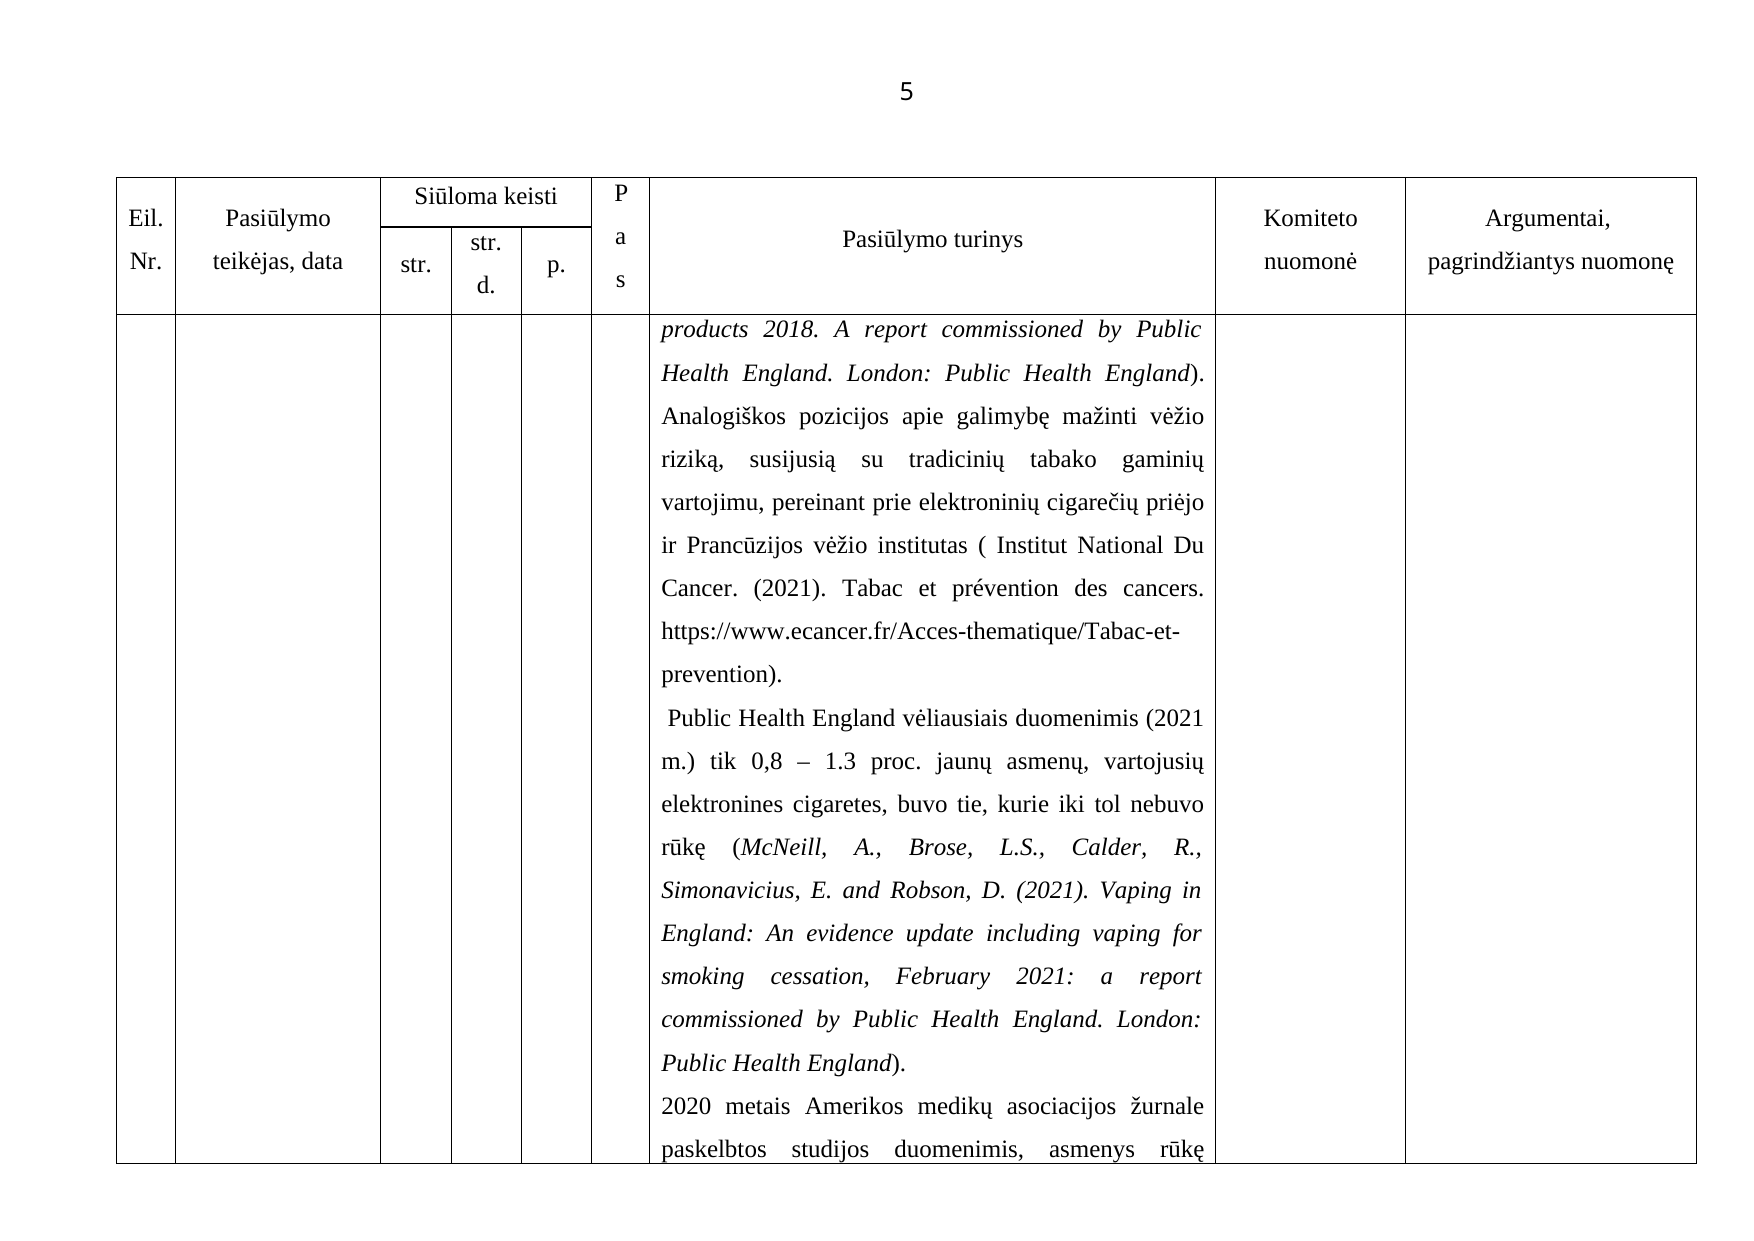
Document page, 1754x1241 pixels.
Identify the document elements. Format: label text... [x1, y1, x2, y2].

table_header Eil. Nr. [117, 178, 175, 313]
table_cell [1216, 315, 1405, 1163]
table_header Pasiūlymo turinys [650, 178, 1215, 313]
table_cell [381, 315, 451, 1163]
table_cell str. [381, 228, 451, 313]
table_cell [592, 315, 649, 1163]
table_header Pastabos [592, 178, 649, 313]
table_cell p. [522, 228, 591, 313]
table_cell str. d. [452, 228, 521, 313]
table_header Siūloma keisti [381, 178, 591, 226]
table_cell products 2018. A report commissioned by Public Health England. London: Public Health England). Analogiškos pozicijos apie galimybę mažinti vėžio riziką, susijusią su tradicinių tabako gaminių vartojimu, pereinant prie elektroninių cigarečių priėjo ir Prancūzijos vėžio institutas ( Institut National Du Cancer. (2021). Tabac et prévention des cancers. https://www.ecancer.fr/Acces-thematique/Tabac-et-prevention). Public Health England vėliausiais duomenimis (2021 m.) tik 0,8 – 1.3 proc. jaunų asmenų, vartojusių elektronines cigaretes, buvo tie, kurie iki tol nebuvo rūkę (McNeill, A., Brose, L.S., Calder, R., Simonavicius, E. and Robson, D. (2021). Vaping in England: An evidence update including vaping for smoking cessation, February 2021: a report commissioned by Public Health England. London: Public Health England). 2020 metais Amerikos medikų asociacijos žurnale paskelbtos studijos duomenimis, asmenys rūkę [650, 315, 1215, 1163]
table_cell [1406, 315, 1696, 1163]
table_header Komiteto nuomonė [1216, 178, 1405, 313]
table_header Argumentai, pagrindžiantys nuomonę [1406, 178, 1696, 313]
table_header Pasiūlymo teikėjas, data [176, 178, 380, 313]
table_cell [452, 315, 521, 1163]
table_cell [176, 315, 380, 1163]
table_cell [117, 315, 175, 1163]
table_cell [522, 315, 591, 1163]
